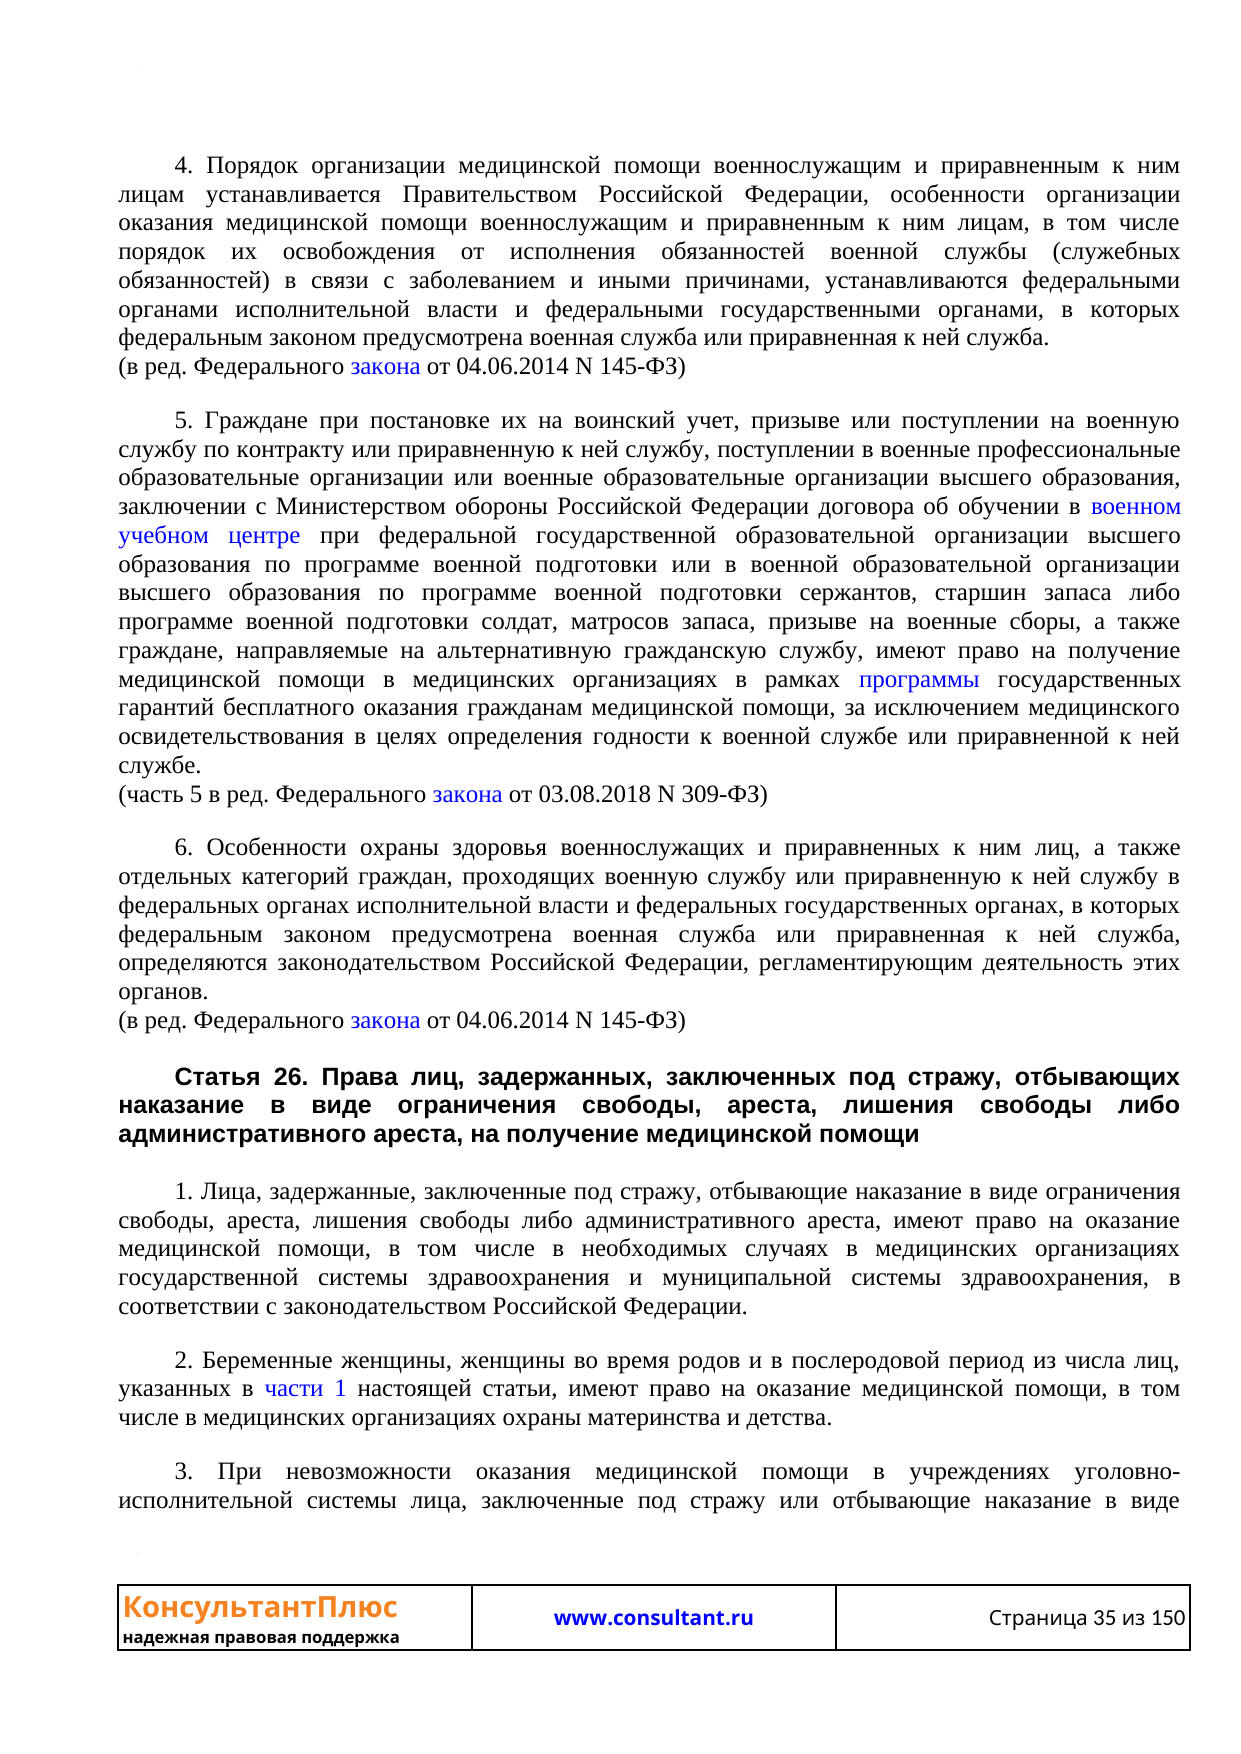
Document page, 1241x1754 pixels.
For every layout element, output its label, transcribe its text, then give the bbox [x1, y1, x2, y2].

text (в ред. Федерального закона от 04.06.2014 N 145-ФЗ) [118, 1005, 1181, 1034]
text (в ред. Федерального закона от 04.06.2014 N 145-ФЗ) [118, 351, 1181, 380]
text (часть 5 в ред. Федерального закона от 03.08.2018 N 309-ФЗ) [118, 779, 1181, 807]
text Статья 26. Права лиц, задержанных, заключенных под стражу, отбывающих наказание в виде ограничения свободы, ареста, лишения свободы либо административного ареста, на получение медицинской помощи [118, 1062, 1181, 1148]
text 3. При невозможности оказания медицинской помощи в учреждениях уголовно-исполнительной системы лица, заключенные под стражу или отбывающие наказание в виде [118, 1456, 1181, 1513]
text 4. Порядок организации медицинской помощи военнослужащим и приравненным к ним лицам устанавливается Правительством Российской Федерации, особенности организации оказания медицинской помощи военнослужащим и приравненным к ним лицам, в том числе порядок их освобождения от исполнения обязанностей военной службы (служебных обязанностей) в связи с заболеванием и иными причинами, устанавливаются федеральными органами исполнительной власти и федеральными государственными органами, в которых федеральным законом предусмотрена военная служба или приравненная к ней служба. [118, 150, 1181, 351]
text 5. Граждане при постановке их на воинский учет, призыве или поступлении на военную службу по контракту или приравненную к ней службу, поступлении в военные профессиональные образовательные организации или военные образовательные организации высшего образования, заключении с Министерством обороны Российской Федерации договора об обучении в военном учебном центре при федеральной государственной образовательной организации высшего образования по программе военной подготовки или в военной образовательной организации высшего образования по программе военной подготовки сержантов, старшин запаса либо программе военной подготовки солдат, матросов запаса, призыве на военные сборы, а также граждане, направляемые на альтернативную гражданскую службу, имеют право на получение медицинской помощи в медицинских организациях в рамках программы государственных гарантий бесплатного оказания гражданам медицинской помощи, за исключением медицинского освидетельствования в целях определения годности к военной службе или приравненной к ней службе. [118, 405, 1181, 779]
text 2. Беременные женщины, женщины во время родов и в послеродовой период из числа лиц, указанных в части 1 настоящей статьи, имеют право на оказание медицинской помощи, в том числе в медицинских организациях охраны материнства и детства. [118, 1345, 1181, 1431]
text 6. Особенности охраны здоровья военнослужащих и приравненных к ним лиц, а также отдельных категорий граждан, проходящих военную службу или приравненную к ней службу в федеральных органах исполнительной власти и федеральных государственных органах, в которых федеральным законом предусмотрена военная служба или приравненная к ней служба, определяются законодательством Российской Федерации, регламентирующим деятельность этих органов. [118, 832, 1181, 1005]
text 1. Лица, задержанные, заключенные под стражу, отбывающие наказание в виде ограничения свободы, ареста, лишения свободы либо административного ареста, имеют право на оказание медицинской помощи, в том числе в необходимых случаях в медицинских организациях государственной системы здравоохранения и муниципальной системы здравоохранения, в соответствии с законодательством Российской Федерации. [118, 1176, 1181, 1320]
